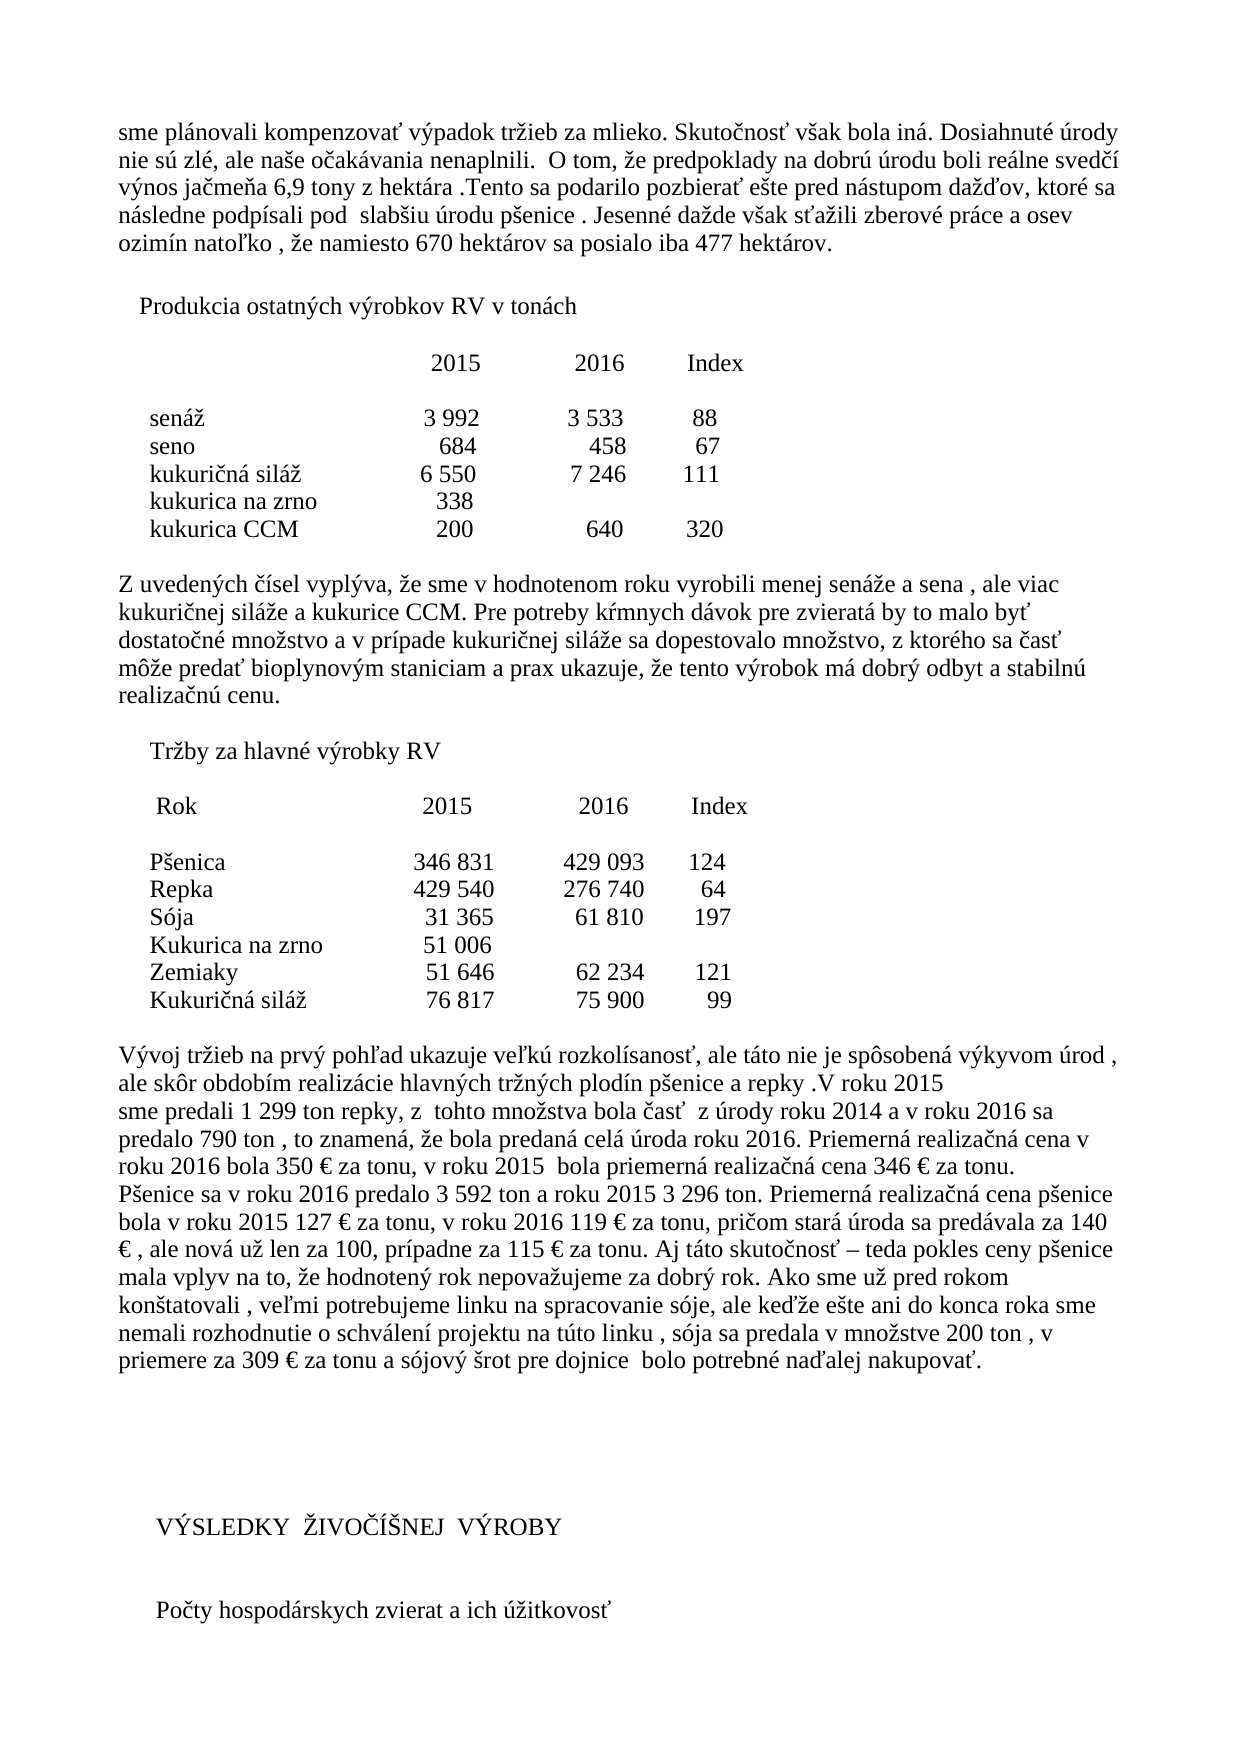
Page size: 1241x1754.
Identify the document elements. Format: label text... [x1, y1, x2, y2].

text Rok 2015 2016 Index [118, 792, 1122, 820]
text Pšenice sa v roku 2016 predalo 3 592 ton a roku 2015 3 296 ton. Priemerná realizačná cena pšenice bola v roku 2015 127 € za tonu, v roku 2016 119 € za tonu, pričom stará úroda sa predávala za 140 € , ale nová už len za 100, prípadne za 115 € za tonu. Aj táto skutočnosť – teda pokles ceny pšenice mala vplyv na to, že hodnotený rok nepovažujeme za dobrý rok. Ako sme už pred rokom konštatovali , veľmi potrebujeme linku na spracovanie sóje, ale keďže ešte ani do konca roka sme nemali rozhodnutie o schválení projektu na túto linku , sója sa predala v množstve 200 ton , v priemere za 309 € za tonu a sójový šrot pre dojnice bolo potrebné naďalej nakupovať. [118, 1180, 1122, 1374]
text Pšenica 346 831 429 093 124 [118, 848, 1122, 875]
text Kukurica na zrno 51 006 [118, 931, 1122, 958]
text sme predali 1 299 ton repky, z tohto množstva bola časť z úrody roku 2014 a v roku 2016 sa predalo 790 ton , to znamená, že bola predaná celá úroda roku 2016. Priemerná realizačná cena v roku 2016 bola 350 € za tonu, v roku 2015 bola priemerná realizačná cena 346 € za tonu. [118, 1097, 1122, 1180]
text Sója 31 365 61 810 197 [118, 903, 1122, 931]
text Kukuričná siláž 76 817 75 900 99 [118, 986, 1122, 1014]
text sme plánovali kompenzovať výpadok tržieb za mlieko. Skutočnosť však bola iná. Dosiahnuté úrody nie sú zlé, ale naše očakávania nenaplnili. O tom, že predpoklady na dobrú úrodu boli reálne svedčí výnos jačmeňa 6,9 tony z hektára .Tento sa podarilo pozbierať ešte pred nástupom dažďov, ktoré sa následne podpísali pod slabšiu úrodu pšenice . Jesenné dažde však sťažili zberové práce a osev ozimín natoľko , že namiesto 670 hektárov sa posialo iba 477 hektárov. [118, 118, 1122, 257]
text VÝSLEDKY ŽIVOČÍŠNEJ VÝROBY [118, 1513, 1122, 1540]
text senáž 3 992 3 533 88 [118, 404, 1122, 432]
text 2015 2016 Index [118, 349, 1122, 377]
text Zemiaky 51 646 62 234 121 [118, 958, 1122, 986]
text kukurica na zrno 338 [118, 487, 1122, 515]
text Tržby za hlavné výrobky RV [118, 737, 1122, 764]
text Z uvedených čísel vyplýva, že sme v hodnotenom roku vyrobili menej senáže a sena , ale viac kukuričnej siláže a kukurice CCM. Pre potreby kŕmnych dávok pre zvieratá by to malo byť dostatočné množstvo a v prípade kukuričnej siláže sa dopestovalo množstvo, z ktorého sa časť môže predať bioplynovým staniciam a prax ukazuje, že tento výrobok má dobrý odbyt a stabilnú realizačnú cenu. [118, 571, 1122, 709]
text Počty hospodárskych zvierat a ich úžitkovosť [118, 1596, 1122, 1623]
text Vývoj tržieb na prvý pohľad ukazuje veľkú rozkolísanosť, ale táto nie je spôsobená výkyvom úrod , ale skôr obdobím realizácie hlavných tržných plodín pšenice a repky .V roku 2015 [118, 1042, 1122, 1097]
text seno 684 458 67 [118, 432, 1122, 460]
text kukuričná siláž 6 550 7 246 111 [118, 460, 1122, 487]
text kukurica CCM 200 640 320 [118, 515, 1122, 543]
text Produkcia ostatných výrobkov RV v tonách [118, 284, 1122, 321]
text Repka 429 540 276 740 64 [118, 875, 1122, 903]
